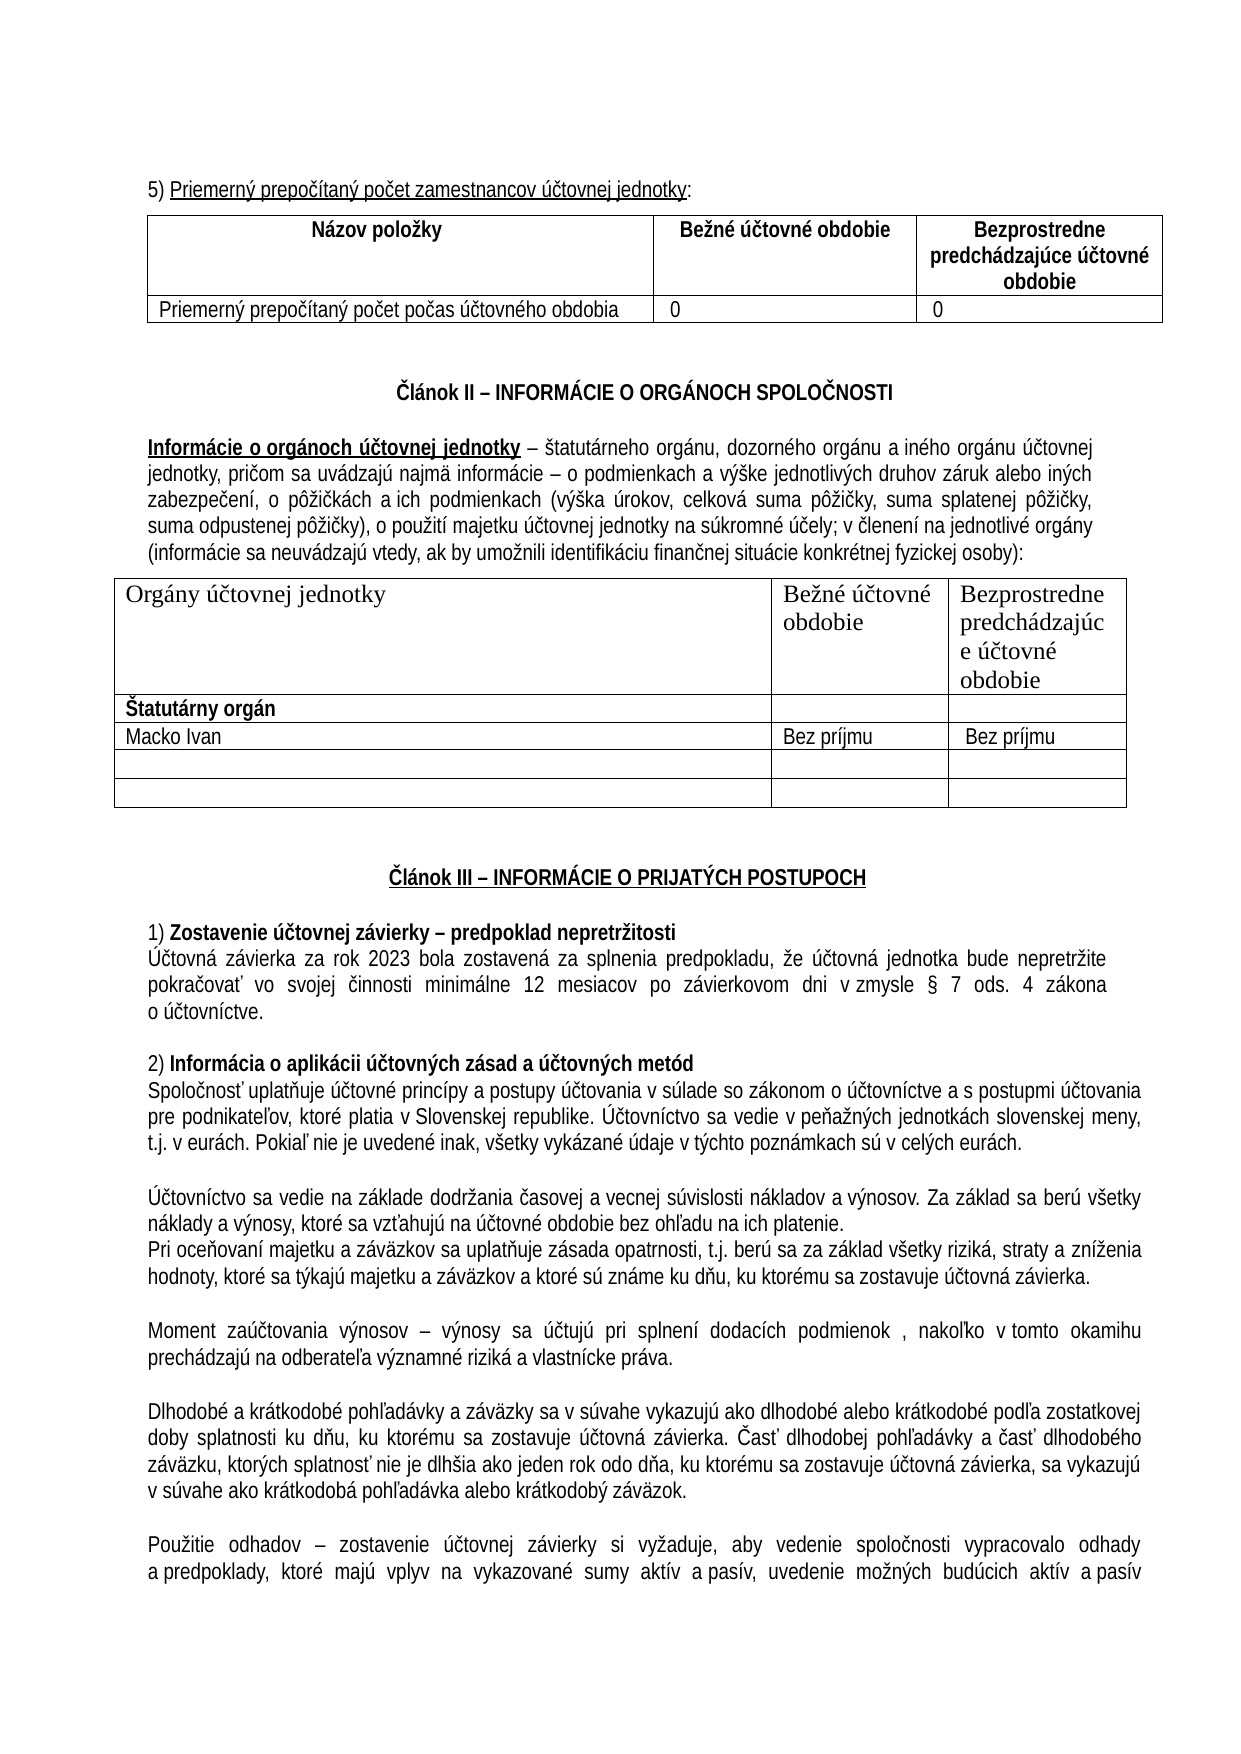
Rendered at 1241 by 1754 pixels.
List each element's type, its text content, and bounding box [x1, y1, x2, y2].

text 5) Priemerný prepočítaný počet zamestnancov účtovnej jednotky: [148, 176, 1093, 202]
table_header Bezprostredne predchádzajúce účtovné obdobie [949, 579, 1126, 694]
table_cell [772, 750, 948, 778]
text Článok III – INFORMÁCIE O PRIJATÝCH POSTUPOCH [148, 864, 1107, 891]
table_header Názov položky [148, 216, 653, 294]
table_cell 0 [654, 296, 916, 322]
table_cell [949, 695, 1126, 722]
text Moment zaúčtovania výnosov – výnosy sa účtujú pri splnení dodacích podmienok , nakoľko v tomto okamihu prechádzajú na odberateľa významné riziká a vlastnícke práva. [148, 1317, 1141, 1370]
table_cell Priemerný prepočítaný počet počas účtovného obdobia [148, 296, 653, 322]
table_cell Štatutárny orgán [115, 695, 771, 722]
text Účtovníctvo sa vedie na základe dodržania časovej a vecnej súvislosti nákladov a výnosov. Za základ sa berú všetky náklady a výnosy, ktoré sa vzťahujú na účtovné obdobie bez ohľadu na ich platenie. [148, 1184, 1141, 1236]
text Použitie odhadov – zostavenie účtovnej závierky si vyžaduje, aby vedenie spoločnosti vypracovalo odhady a predpoklady, ktoré majú vplyv na vykazované sumy aktív a pasív, uvedenie možných budúcich aktív a pasív [148, 1531, 1141, 1584]
table_header Bežné účtovné obdobie [772, 579, 948, 694]
table_cell [115, 779, 771, 807]
text Pri oceňovaní majetku a záväzkov sa uplatňuje zásada opatrnosti, t.j. berú sa za základ všetky riziká, straty a zníženia hodnoty, ktoré sa týkajú majetku a záväzkov a ktoré sú známe ku dňu, ku ktorému sa zostavuje účtovná závierka. [148, 1236, 1141, 1289]
text Článok II – INFORMÁCIE O ORGÁNOCH SPOLOČNOSTI [148, 379, 1141, 405]
table_header Bežné účtovné obdobie [654, 216, 916, 294]
table_header Bezprostredne predchádzajúce účtovné obdobie [917, 216, 1162, 294]
text Spoločnosť uplatňuje účtovné princípy a postupy účtovania v súlade so zákonom o účtovníctve a s postupmi účtovania pre podnikateľov, ktoré platia v Slovenskej republike. Účtovníctvo sa vedie v peňažných jednotkách slovenskej meny, t.j. v eurách. Pokiaľ nie je uvedené inak, všetky vykázané údaje v týchto poznámkach sú v celých eurách. [148, 1077, 1141, 1156]
text Informácie o orgánoch účtovnej jednotky – štatutárneho orgánu, dozorného orgánu a iného orgánu účtovnej jednotky, pričom sa uvádzajú najmä informácie – o podmienkach a výške jednotlivých druhov záruk alebo iných zabezpečení, o pôžičkách a ich podmienkach (výška úrokov, celková suma pôžičky, suma splatenej pôžičky, suma odpustenej pôžičky), o použití majetku účtovnej jednotky na súkromné účely; v členení na jednotlivé orgány (informácie sa neuvádzajú vtedy, ak by umožnili identifikáciu finančnej situácie konkrétnej fyzickej osoby): [148, 433, 1093, 565]
table_cell Bez príjmu [949, 723, 1126, 749]
table_cell [772, 695, 948, 722]
text Dlhodobé a krátkodobé pohľadávky a záväzky sa v súvahe vykazujú ako dlhodobé alebo krátkodobé podľa zostatkovej doby splatnosti ku dňu, ku ktorému sa zostavuje účtovná závierka. Časť dlhodobej pohľadávky a časť dlhodobého záväzku, ktorých splatnosť nie je dlhšia ako jeden rok odo dňa, ku ktorému sa zostavuje účtovná závierka, sa vykazujú v súvahe ako krátkodobá pohľadávka alebo krátkodobý záväzok. [148, 1398, 1141, 1503]
table_cell [949, 750, 1126, 778]
text 1) Zostavenie účtovnej závierky – predpoklad nepretržitosti [148, 918, 1107, 945]
table_cell 0 [917, 296, 1162, 322]
table_cell Bez príjmu [772, 723, 948, 749]
table_cell [115, 750, 771, 778]
text Účtovná závierka za rok 2023 bola zostavená za splnenia predpokladu, že účtovná jednotka bude nepretržite pokračovať vo svojej činnosti minimálne 12 mesiacov po závierkovom dni v zmysle § 7 ods. 4 zákona o účtovníctve. [148, 945, 1107, 1024]
text 2) Informácia o aplikácii účtovných zásad a účtovných metód [148, 1050, 1107, 1077]
table_cell [949, 779, 1126, 807]
table_header Orgány účtovnej jednotky [115, 579, 771, 694]
table_cell Macko Ivan [115, 723, 771, 749]
table_cell [772, 779, 948, 807]
